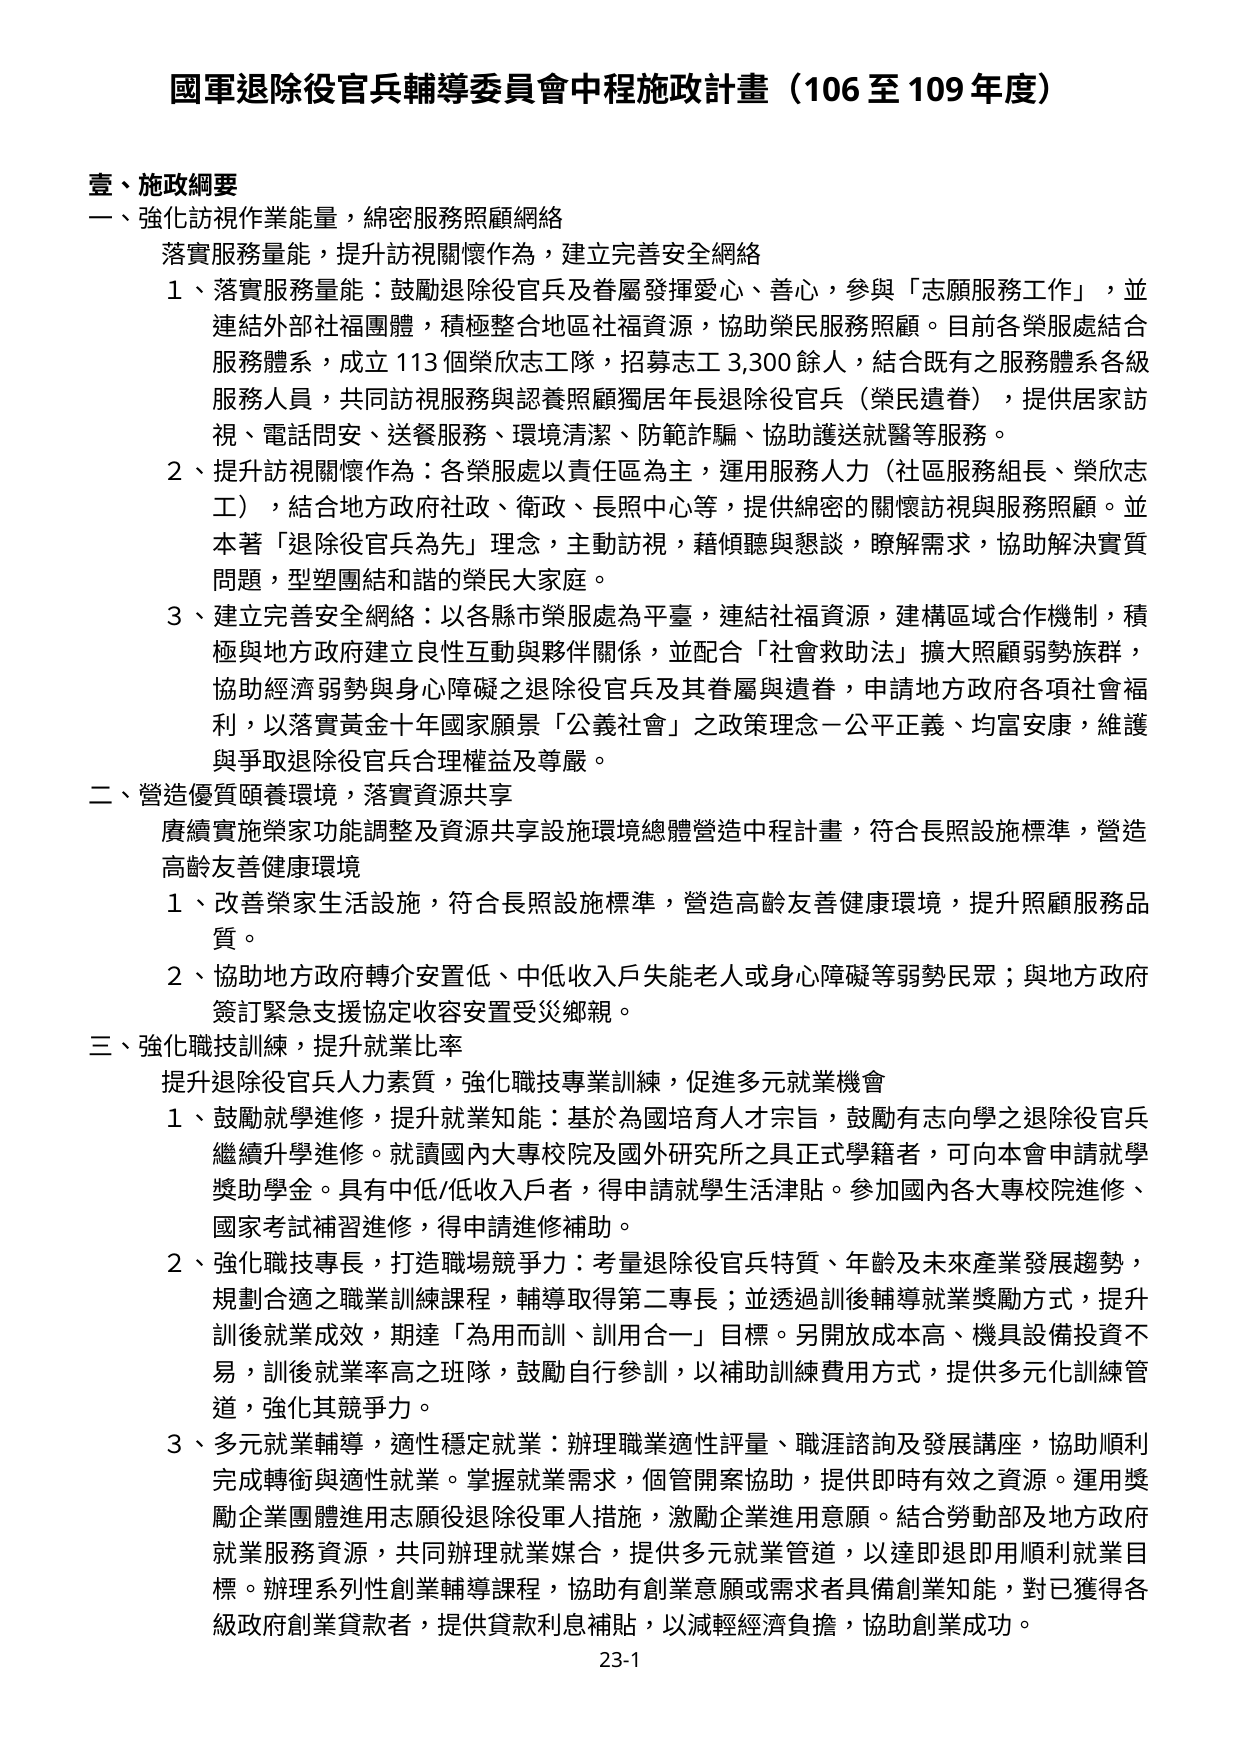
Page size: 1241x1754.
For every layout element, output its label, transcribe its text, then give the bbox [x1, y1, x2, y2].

text 二、營造優質頤養環境，落實資源共享 [89, 778, 1152, 811]
text 一、強化訪視作業能量，綿密服務照顧網絡 [89, 201, 1152, 234]
text １、改善榮家生活設施，符合長照設施標準，營造高齡友善健康環境，提升照顧服務品質。 [162, 884, 1152, 956]
text ２、強化職技專長，打造職場競爭力：考量退除役官兵特質、年齡及未來產業發展趨勢，規劃合適之職業訓練課程，輔導取得第二專長；並透過訓後輔導就業獎勵方式，提升訓後就業成效，期達「為用而訓、訓用合一」目標。另開放成本高、機具設備投資不易，訓後就業率高之班隊，鼓勵自行參訓，以補助訓練費用方式，提供多元化訓練管道，強化其競爭力。 [162, 1243, 1152, 1424]
text ２、提升訪視關懷作為：各榮服處以責任區為主，運用服務人力（社區服務組長、榮欣志工），結合地方政府社政、衛政、長照中心等，提供綿密的關懷訪視與服務照顧。並本著「退除役官兵為先」理念，主動訪視，藉傾聽與懇談，瞭解需求，協助解決實質問題，型塑團結和諧的榮民大家庭。 [162, 452, 1152, 597]
text 落實服務量能，提升訪視關懷作為，建立完善安全網絡 [161, 234, 1152, 270]
text ２、協助地方政府轉介安置低、中低收入戶失能老人或身心障礙等弱勢民眾；與地方政府簽訂緊急支援協定收容安置受災鄉親。 [162, 956, 1152, 1029]
text 三、強化職技訓練，提升就業比率 [89, 1029, 1152, 1062]
text 壹、施政綱要 [89, 167, 1152, 201]
text ３、多元就業輔導，適性穩定就業：辦理職業適性評量、職涯諮詢及發展講座，協助順利完成轉銜與適性就業。掌握就業需求，個管開案協助，提供即時有效之資源。運用獎勵企業團體進用志願役退除役軍人措施，激勵企業進用意願。結合勞動部及地方政府就業服務資源，共同辦理就業媒合，提供多元就業管道，以達即退即用順利就業目標。辦理系列性創業輔導課程，協助有創業意願或需求者具備創業知能，對已獲得各級政府創業貸款者，提供貸款利息補貼，以減輕經濟負擔，協助創業成功。 [162, 1424, 1152, 1642]
text １、落實服務量能：鼓勵退除役官兵及眷屬發揮愛心、善心，參與「志願服務工作」，並連結外部社福團體，積極整合地區社福資源，協助榮民服務照顧。目前各榮服處結合服務體系，成立113個榮欣志工隊，招募志工3,300餘人，結合既有之服務體系各級服務人員，共同訪視服務與認養照顧獨居年長退除役官兵（榮民遺眷），提供居家訪視、電話問安、送餐服務、環境清潔、防範詐騙、協助護送就醫等服務。 [162, 270, 1152, 452]
text 提升退除役官兵人力素質，強化職技專業訓練，促進多元就業機會 [161, 1062, 1152, 1098]
text ３、建立完善安全網絡：以各縣市榮服處為平臺，連結社福資源，建構區域合作機制，積極與地方政府建立良性互動與夥伴關係，並配合「社會救助法」擴大照顧弱勢族群，協助經濟弱勢與身心障礙之退除役官兵及其眷屬與遺眷，申請地方政府各項社會褔利，以落實黃金十年國家願景「公義社會」之政策理念－公平正義、均富安康，維護與爭取退除役官兵合理權益及尊嚴。 [162, 597, 1152, 778]
text 國軍退除役官兵輔導委員會中程施政計畫（106至109年度） [89, 75, 1152, 108]
text 賡續實施榮家功能調整及資源共享設施環境總體營造中程計畫，符合長照設施標準，營造高齡友善健康環境 [161, 811, 1152, 884]
text １、鼓勵就學進修，提升就業知能：基於為國培育人才宗旨，鼓勵有志向學之退除役官兵繼續升學進修。就讀國內大專校院及國外研究所之具正式學籍者，可向本會申請就學獎助學金。具有中低/低收入戶者，得申請就學生活津貼。參加國內各大專校院進修、國家考試補習進修，得申請進修補助。 [162, 1098, 1152, 1243]
